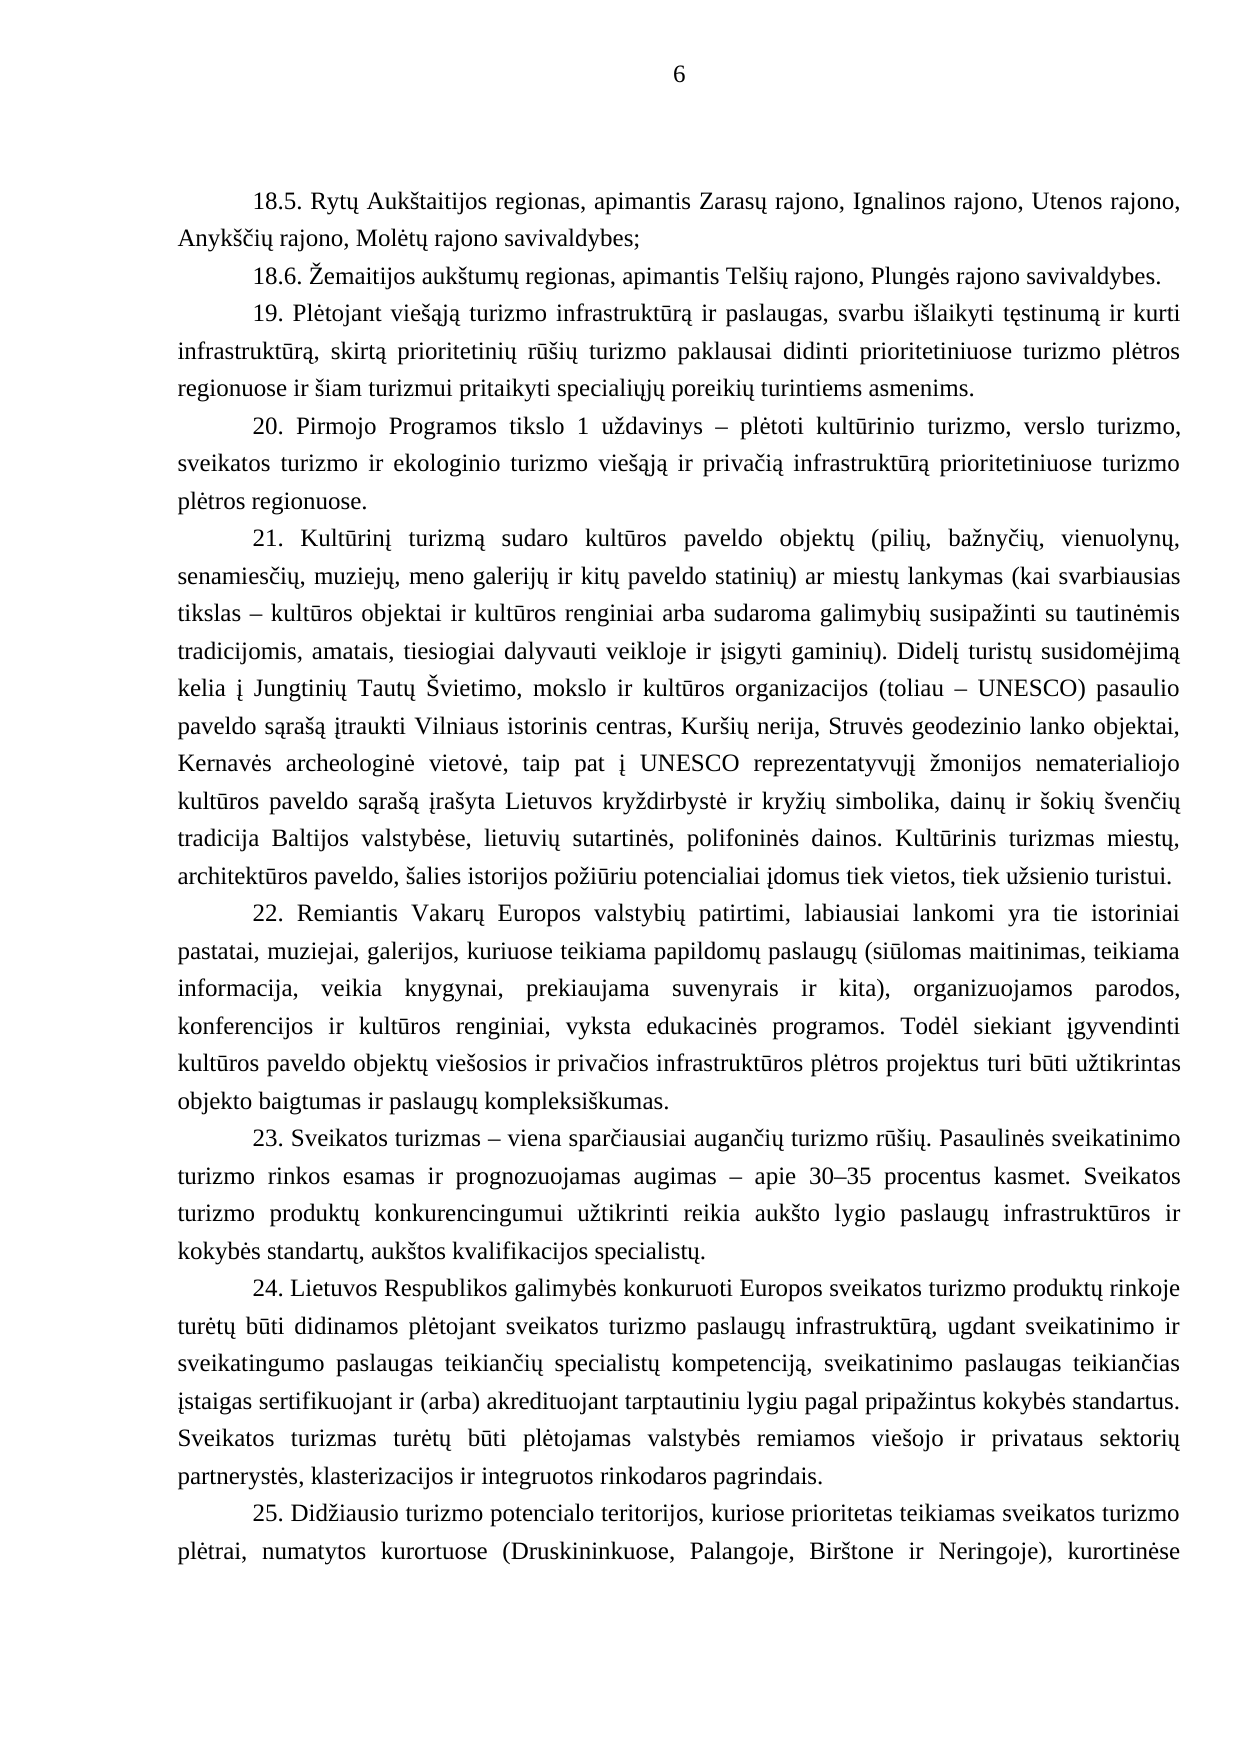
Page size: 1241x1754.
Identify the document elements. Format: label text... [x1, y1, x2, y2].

text 18.6. Žemaitijos aukštumų regionas, apimantis Telšių rajono, Plungės rajono savivaldybes. [177, 252, 1181, 290]
text 21. Kultūrinį turizmą sudaro kultūros paveldo objektų (pilių, bažnyčių, vienuolynų, senamiesčių, muziejų, meno galerijų ir kitų paveldo statinių) ar miestų lankymas (kai svarbiausias tikslas – kultūros objektai ir kultūros renginiai arba sudaroma galimybių susipažinti su tautinėmis tradicijomis, amatais, tiesiogiai dalyvauti veikloje ir įsigyti gaminių). Didelį turistų susidomėjimą kelia į Jungtinių Tautų Švietimo, mokslo ir kultūros organizacijos (toliau – UNESCO) pasaulio paveldo sąrašą įtraukti Vilniaus istorinis centras, Kuršių nerija, Struvės geodezinio lanko objektai, Kernavės archeologinė vietovė, taip pat į UNESCO reprezentatyvųjį žmonijos nematerialiojo kultūros paveldo sąrašą įrašyta Lietuvos kryždirbystė ir kryžių simbolika, dainų ir šokių švenčių tradicija Baltijos valstybėse, lietuvių sutartinės, polifoninės dainos. Kultūrinis turizmas miestų, architektūros paveldo, šalies istorijos požiūriu potencialiai įdomus tiek vietos, tiek užsienio turistui. [177, 515, 1181, 890]
text 22. Remiantis Vakarų Europos valstybių patirtimi, labiausiai lankomi yra tie istoriniai pastatai, muziejai, galerijos, kuriuose teikiama papildomų paslaugų (siūlomas maitinimas, teikiama informacija, veikia knygynai, prekiaujama suvenyrais ir kita), organizuojamos parodos, konferencijos ir kultūros renginiai, vyksta edukacinės programos. Todėl siekiant įgyvendinti kultūros paveldo objektų viešosios ir privačios infrastruktūros plėtros projektus turi būti užtikrintas objekto baigtumas ir paslaugų kompleksiškumas. [177, 890, 1181, 1115]
text 25. Didžiausio turizmo potencialo teritorijos, kuriose prioritetas teikiamas sveikatos turizmo plėtrai, numatytos kurortuose (Druskininkuose, Palangoje, Birštone ir Neringoje), kurortinėse [177, 1490, 1181, 1565]
text 18.5. Rytų Aukštaitijos regionas, apimantis Zarasų rajono, Ignalinos rajono, Utenos rajono, Anykščių rajono, Molėtų rajono savivaldybes; [177, 177, 1181, 252]
text 23. Sveikatos turizmas – viena sparčiausiai augančių turizmo rūšių. Pasaulinės sveikatinimo turizmo rinkos esamas ir prognozuojamas augimas – apie 30–35 procentus kasmet. Sveikatos turizmo produktų konkurencingumui užtikrinti reikia aukšto lygio paslaugų infrastruktūros ir kokybės standartų, aukštos kvalifikacijos specialistų. [177, 1115, 1181, 1265]
text 19. Plėtojant viešąją turizmo infrastruktūrą ir paslaugas, svarbu išlaikyti tęstinumą ir kurti infrastruktūrą, skirtą prioritetinių rūšių turizmo paklausai didinti prioritetiniuose turizmo plėtros regionuose ir šiam turizmui pritaikyti specialiųjų poreikių turintiems asmenims. [177, 290, 1181, 402]
text 24. Lietuvos Respublikos galimybės konkuruoti Europos sveikatos turizmo produktų rinkoje turėtų būti didinamos plėtojant sveikatos turizmo paslaugų infrastruktūrą, ugdant sveikatinimo ir sveikatingumo paslaugas teikiančių specialistų kompetenciją, sveikatinimo paslaugas teikiančias įstaigas sertifikuojant ir (arba) akredituojant tarptautiniu lygiu pagal pripažintus kokybės standartus. Sveikatos turizmas turėtų būti plėtojamas valstybės remiamos viešojo ir privataus sektorių partnerystės, klasterizacijos ir integruotos rinkodaros pagrindais. [177, 1265, 1181, 1490]
text 20. Pirmojo Programos tikslo 1 uždavinys – plėtoti kultūrinio turizmo, verslo turizmo, sveikatos turizmo ir ekologinio turizmo viešąją ir privačią infrastruktūrą prioritetiniuose turizmo plėtros regionuose. [177, 402, 1181, 515]
